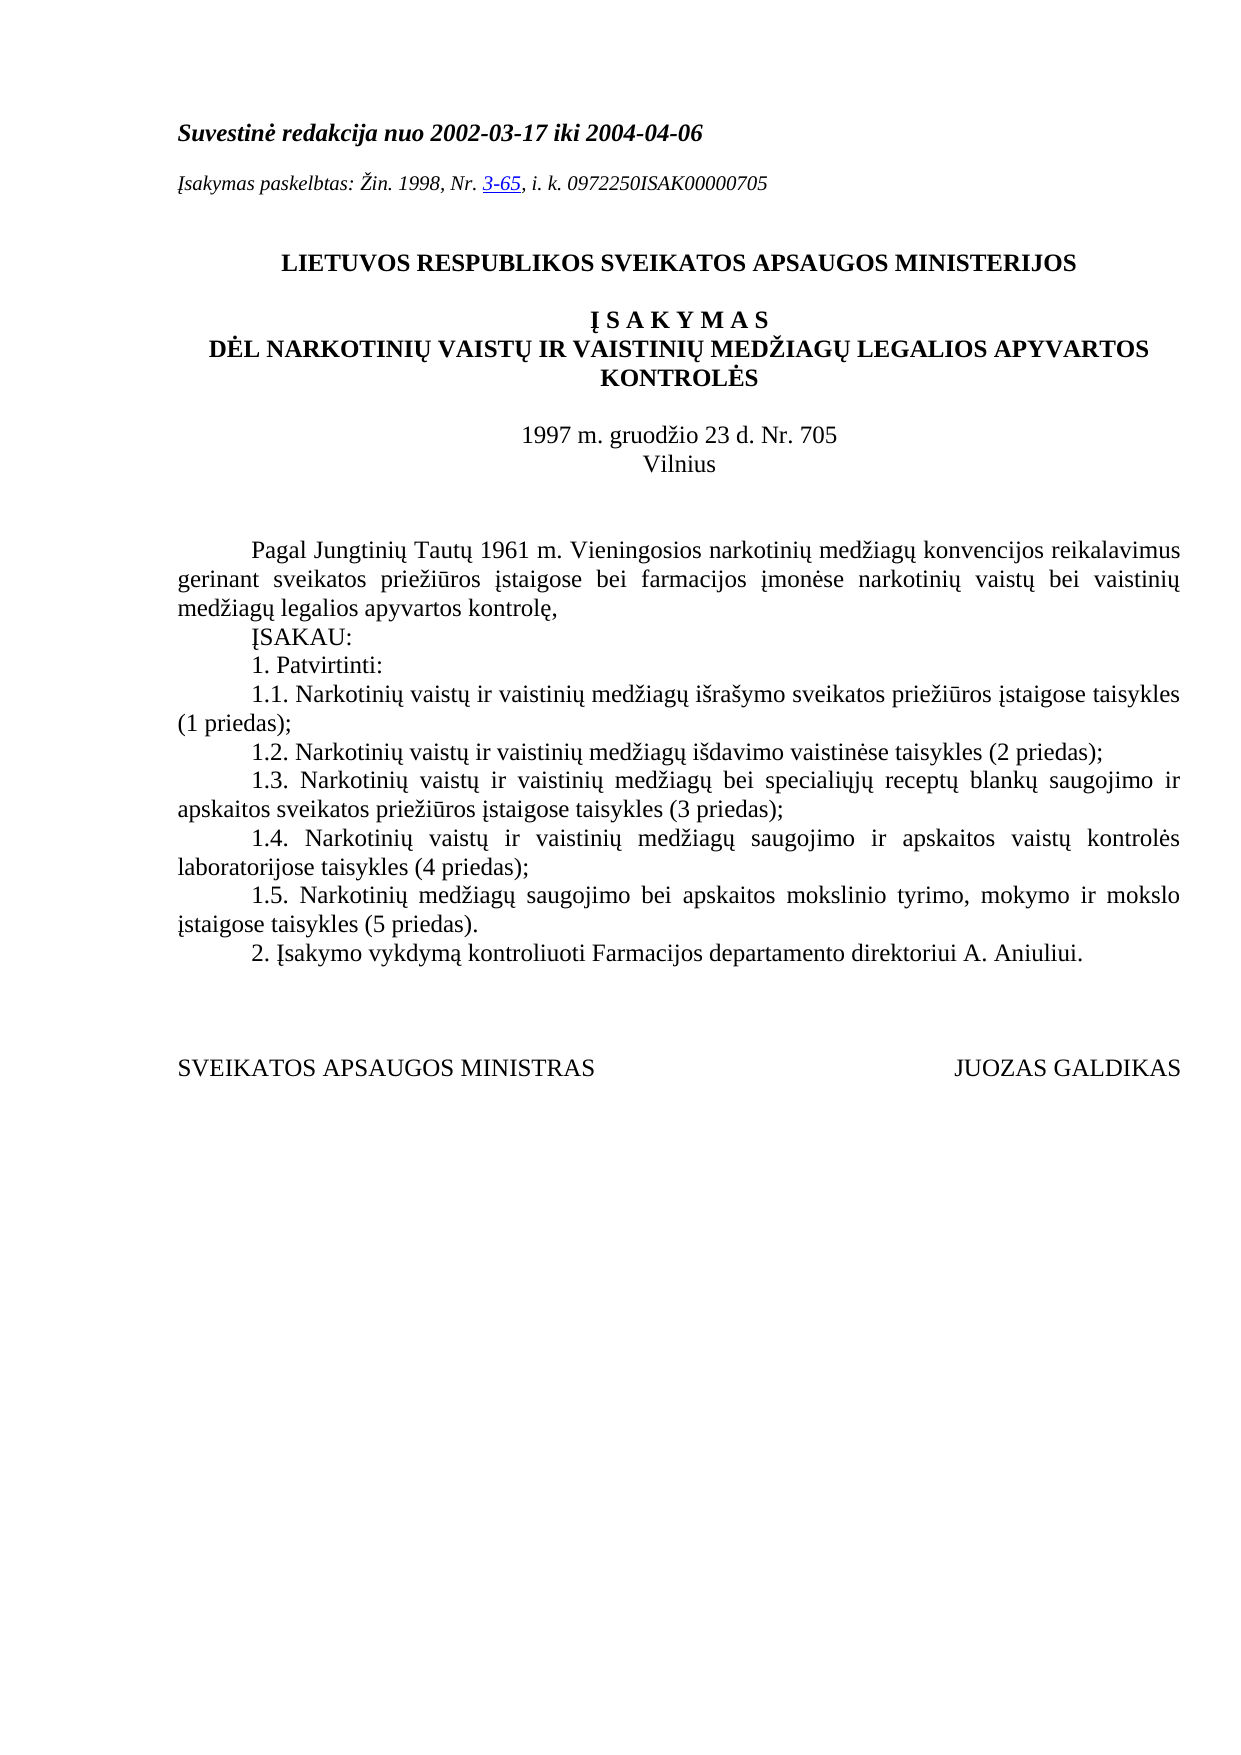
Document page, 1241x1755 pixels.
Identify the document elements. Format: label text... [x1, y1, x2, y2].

text Įsakymas paskelbtas: Žin. 1998, Nr. 3-65, i. k. 0972250ISAK00000705 [177, 171, 1181, 195]
text 1.3. Narkotinių vaistų ir vaistinių medžiagų bei specialiųjų receptų blankų saugojimo ir apskaitos sveikatos priežiūros įstaigose taisykles (3 priedas); [177, 765, 1181, 823]
text 1. Patvirtinti: [177, 650, 1181, 679]
text Vilnius [177, 449, 1181, 478]
text SVEIKATOS APSAUGOS MINISTRAS JUOZAS GALDIKAS [177, 1053, 1181, 1082]
text ĮSAKAU: [177, 622, 1181, 650]
text 1.4. Narkotinių vaistų ir vaistinių medžiagų saugojimo ir apskaitos vaistų kontrolės laboratorijose taisykles (4 priedas); [177, 823, 1181, 880]
text 1.1. Narkotinių vaistų ir vaistinių medžiagų išrašymo sveikatos priežiūros įstaigose taisykles (1 priedas); [177, 679, 1181, 737]
text 1.5. Narkotinių medžiagų saugojimo bei apskaitos mokslinio tyrimo, mokymo ir mokslo įstaigose taisykles (5 priedas). [177, 880, 1181, 938]
text 2. Įsakymo vykdymą kontroliuoti Farmacijos departamento direktoriui A. Aniuliui. [177, 938, 1181, 967]
text 1997 m. gruodžio 23 d. Nr. 705 [177, 420, 1181, 449]
text 1.2. Narkotinių vaistų ir vaistinių medžiagų išdavimo vaistinėse taisykles (2 priedas); [177, 737, 1181, 765]
text LIETUVOS RESPUBLIKOS SVEIKATOS APSAUGOS MINISTERIJOS [177, 248, 1181, 277]
text DĖL NARKOTINIŲ VAISTŲ IR VAISTINIŲ MEDŽIAGŲ LEGALIOS APYVARTOS KONTROLĖS [177, 334, 1181, 392]
text Pagal Jungtinių Tautų 1961 m. Vieningosios narkotinių medžiagų konvencijos reikalavimus gerinant sveikatos priežiūros įstaigose bei farmacijos įmonėse narkotinių vaistų bei vaistinių medžiagų legalios apyvartos kontrolę, [177, 535, 1181, 622]
text Į S A K Y M A S [177, 305, 1181, 334]
text Suvestinė redakcija nuo 2002-03-17 iki 2004-04-06 [177, 118, 1181, 147]
